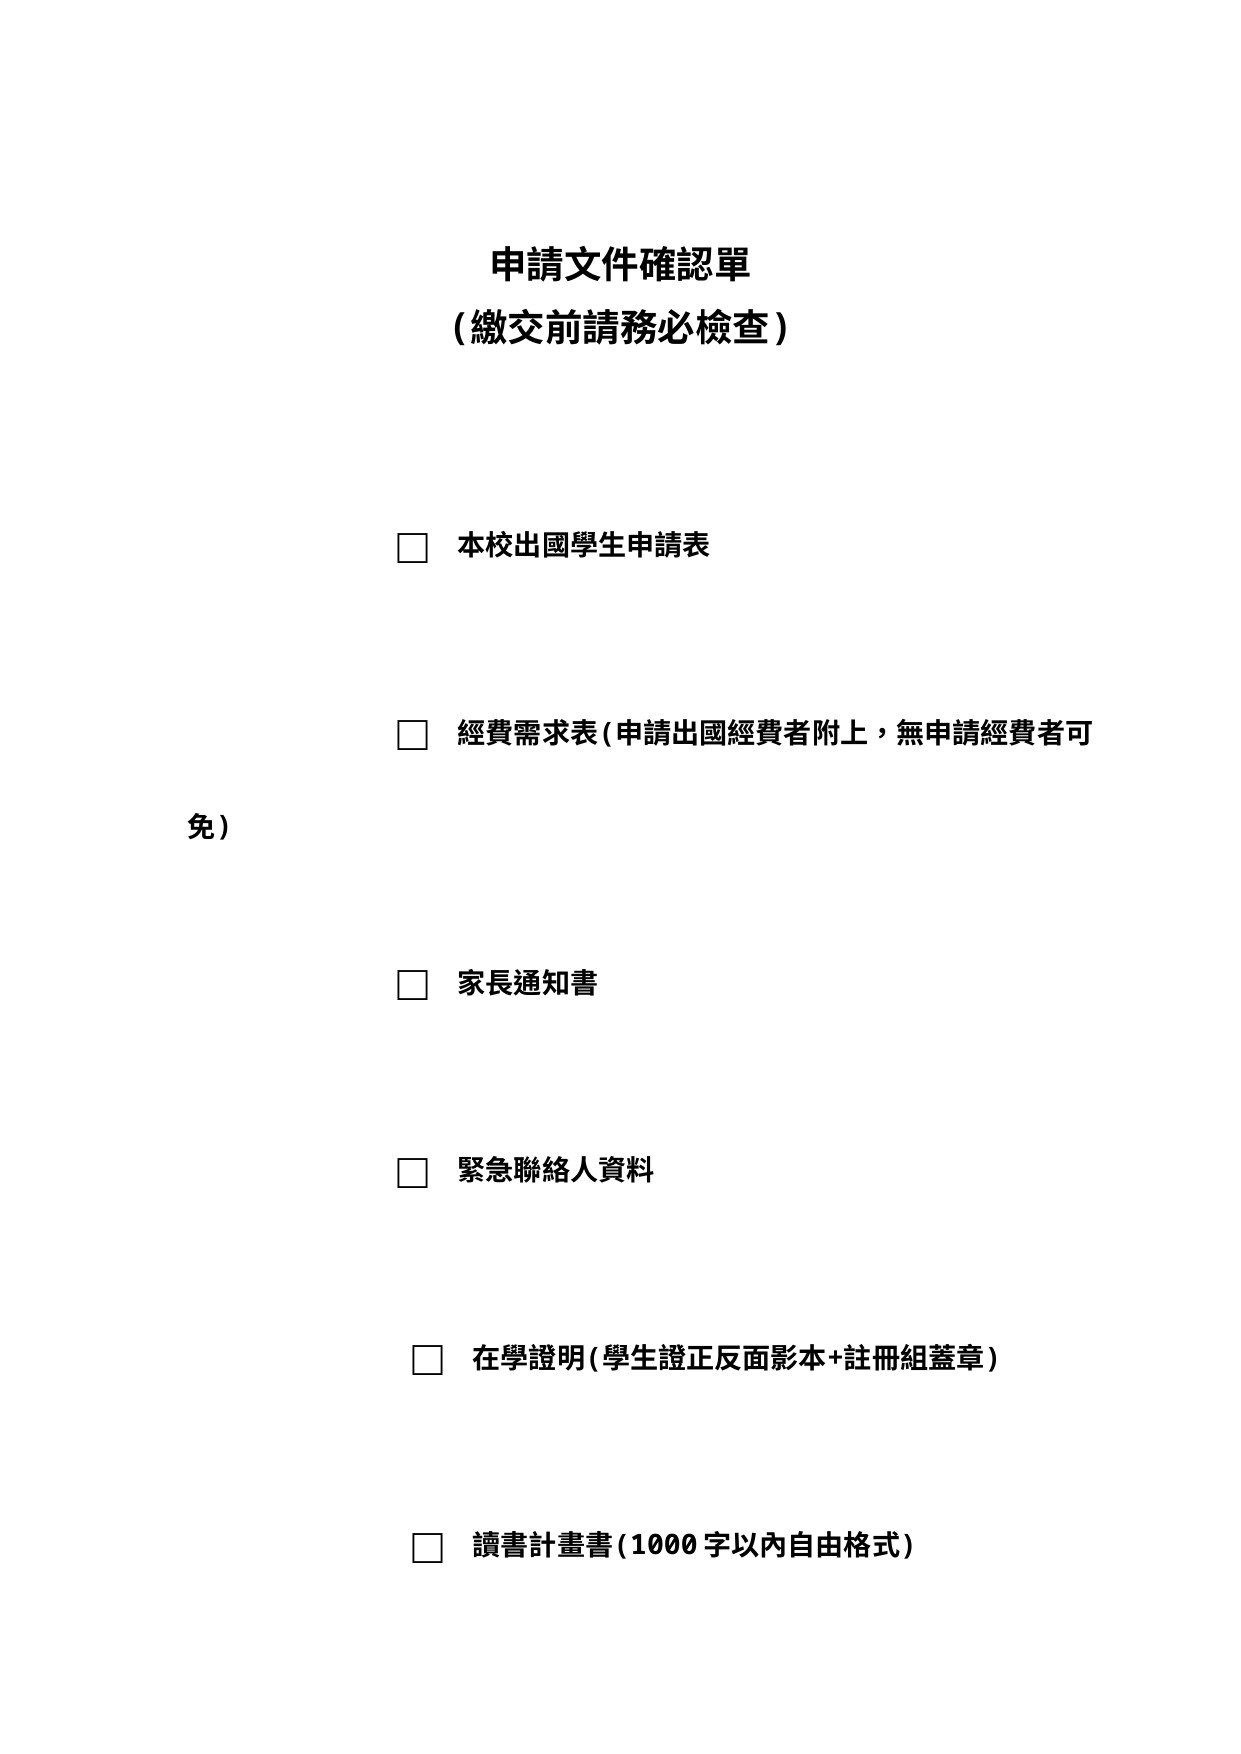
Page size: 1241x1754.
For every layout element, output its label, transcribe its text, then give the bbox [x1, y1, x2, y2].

text □ 讀書計畫書(1000字以內自由格式) [112, 1471, 1128, 1596]
text □ 緊急聯絡人資料 [187, 1096, 1128, 1221]
text □ 家長通知書 [187, 908, 1128, 1033]
text □ 本校出國學生申請表 [187, 471, 1128, 596]
text 申請文件確認單 [112, 221, 1128, 283]
text (繳交前請務必檢查) [112, 283, 1128, 346]
text □ 經費需求表(申請出國經費者附上，無申請經費者可免) [187, 658, 1128, 846]
text □ 在學證明(學生證正反面影本+註冊組蓋章) [112, 1283, 1128, 1408]
